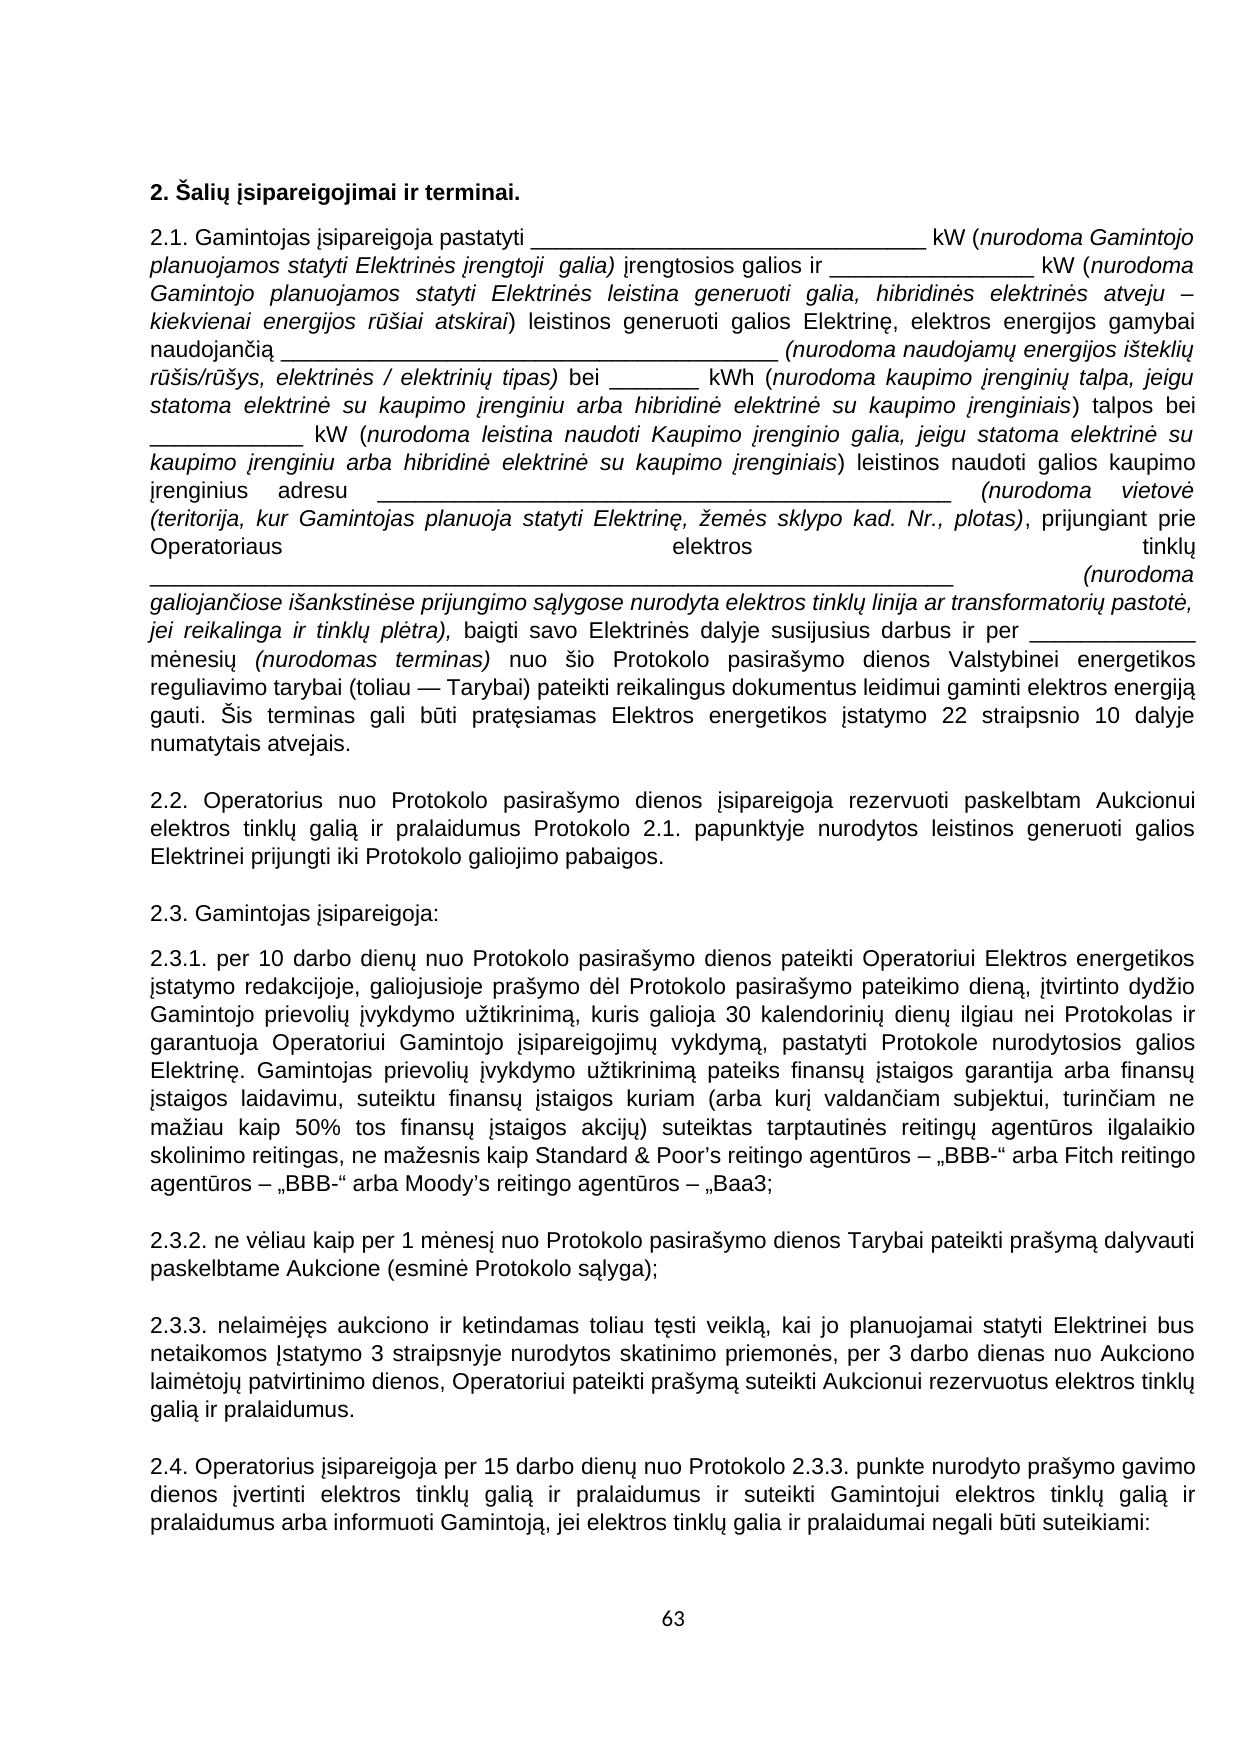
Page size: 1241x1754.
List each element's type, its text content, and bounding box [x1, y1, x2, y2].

text 2.2. Operatorius nuo Protokolo pasirašymo dienos įsipareigoja rezervuoti paskelbtam Aukcionui elektros tinklų galią ir pralaidumus Protokolo 2.1. papunktyje nurodytos leistinos generuoti galios Elektrinei prijungti iki Protokolo galiojimo pabaigos. [150, 787, 1196, 869]
text 2. Šalių įsipareigojimai ir terminai. [150, 179, 1196, 205]
text 2.3.2. ne vėliau kaip per 1 mėnesį nuo Protokolo pasirašymo dienos Tarybai pateikti prašymą dalyvauti paskelbtame Aukcione (esminė Protokolo sąlyga); [150, 1227, 1196, 1281]
text 2.4. Operatorius įsipareigoja per 15 darbo dienų nuo Protokolo 2.3.3. punkte nurodyto prašymo gavimo dienos įvertinti elektros tinklų galią ir pralaidumus ir suteikti Gamintojui elektros tinklų galią ir pralaidumus arba informuoti Gamintoją, jei elektros tinklų galia ir pralaidumai negali būti suteikiami: [150, 1453, 1196, 1536]
text 2.1. Gamintojas įsipareigoja pastatyti _______________________________ kW (nurodoma Gamintojo planuojamos statyti Elektrinės įrengtoji galia) įrengtosios galios ir ________________ kW (nurodoma Gamintojo planuojamos statyti Elektrinės leistina generuoti galia, hibridinės elektrinės atveju – kiekvienai energijos rūšiai atskirai) leistinos generuoti galios Elektrinę, elektros energijos gamybai naudojančią _______________________________________ (nurodoma naudojamų energijos išteklių rūšis/rūšys, elektrinės / elektrinių tipas) bei _______ kWh (nurodoma kaupimo įrenginių talpa, jeigu statoma elektrinė su kaupimo įrenginiu arba hibridinė elektrinė su kaupimo įrenginiais) talpos bei ____________ kW (nurodoma leistina naudoti Kaupimo įrenginio galia, jeigu statoma elektrinė su kaupimo įrenginiu arba hibridinė elektrinė su kaupimo įrenginiais) leistinos naudoti galios kaupimo įrenginius adresu _____________________________________________ (nurodoma vietovė (teritorija, kur Gamintojas planuoja statyti Elektrinę, žemės sklypo kad. Nr., plotas), prijungiant prie Operatoriaus elektros tinklų _______________________________________________________________ (nurodoma galiojančiose išankstinėse prijungimo sąlygose nurodyta elektros tinklų linija ar transformatorių pastotė, jei reikalinga ir tinklų plėtra), baigti savo Elektrinės dalyje susijusius darbus ir per _____________ mėnesių (nurodomas terminas) nuo šio Protokolo pasirašymo dienos Valstybinei energetikos reguliavimo tarybai (toliau — Tarybai) pateikti reikalingus dokumentus leidimui gaminti elektros energiją gauti. Šis terminas gali būti pratęsiamas Elektros energetikos įstatymo 22 straipsnio 10 dalyje numatytais atvejais. [150, 224, 1196, 756]
text 2.3. Gamintojas įsipareigoja: [150, 900, 1196, 926]
text 2.3.1. per 10 darbo dienų nuo Protokolo pasirašymo dienos pateikti Operatoriui Elektros energetikos įstatymo redakcijoje, galiojusioje prašymo dėl Protokolo pasirašymo pateikimo dieną, įtvirtinto dydžio Gamintojo prievolių įvykdymo užtikrinimą, kuris galioja 30 kalendorinių dienų ilgiau nei Protokolas ir garantuoja Operatoriui Gamintojo įsipareigojimų vykdymą, pastatyti Protokole nurodytosios galios Elektrinę. Gamintojas prievolių įvykdymo užtikrinimą pateiks finansų įstaigos garantija arba finansų įstaigos laidavimu, suteiktu finansų įstaigos kuriam (arba kurį valdančiam subjektui, turinčiam ne mažiau kaip 50% tos finansų įstaigos akcijų) suteiktas tarptautinės reitingų agentūros ilgalaikio skolinimo reitingas, ne mažesnis kaip Standard & Poor’s reitingo agentūros – „BBB-“ arba Fitch reitingo agentūros – „BBB-“ arba Moody’s reitingo agentūros – „Baa3; [150, 945, 1196, 1196]
text 2.3.3. nelaimėjęs aukciono ir ketindamas toliau tęsti veiklą, kai jo planuojamai statyti Elektrinei bus netaikomos Įstatymo 3 straipsnyje nurodytos skatinimo priemonės, per 3 darbo dienas nuo Aukciono laimėtojų patvirtinimo dienos, Operatoriui pateikti prašymą suteikti Aukcionui rezervuotus elektros tinklų galią ir pralaidumus. [150, 1312, 1196, 1422]
